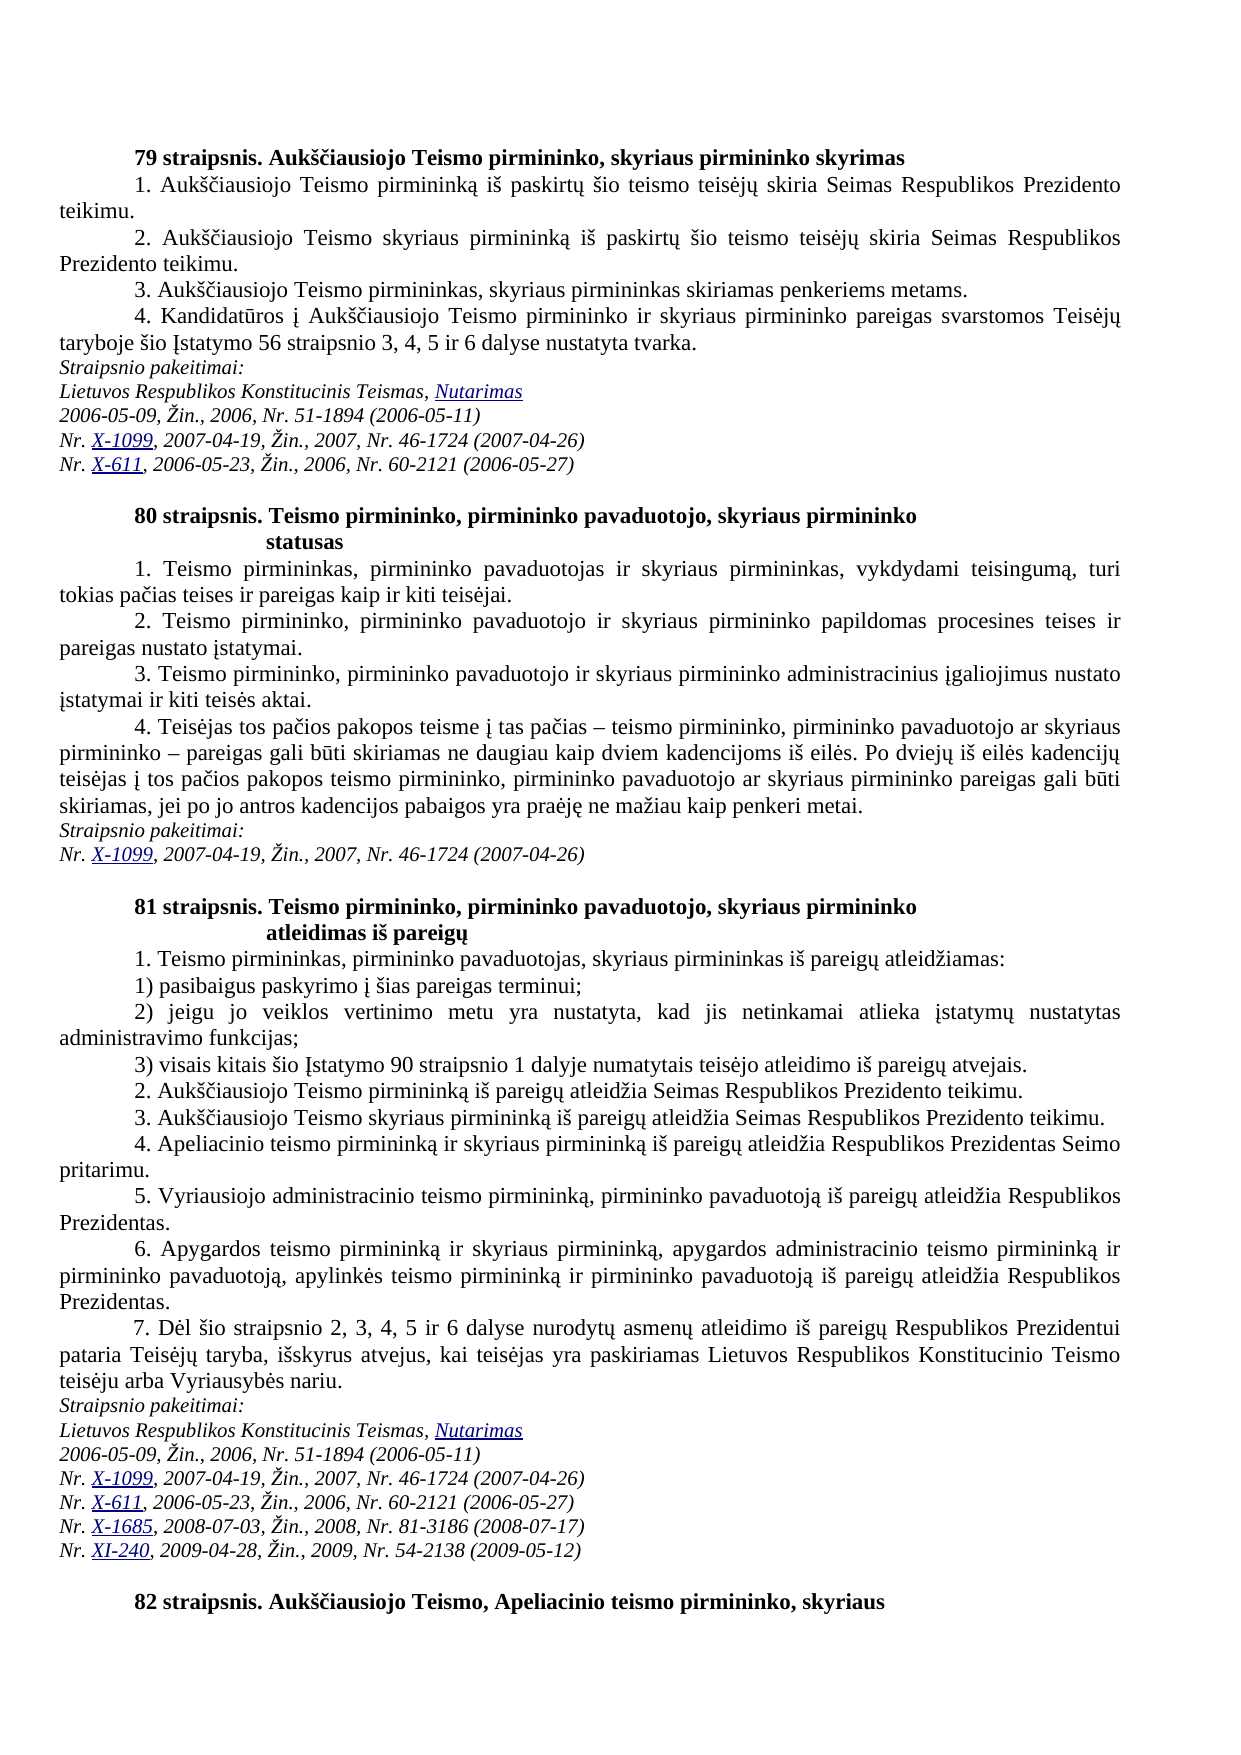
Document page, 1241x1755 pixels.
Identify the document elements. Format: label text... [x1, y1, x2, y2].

text 2006-05-09, Žin., 2006, Nr. 51-1894 (2006-05-11) [59, 1442, 1122, 1466]
text 2. Teismo pirmininko, pirmininko pavaduotojo ir skyriaus pirmininko papildomas procesines teises ir pareigas nustato įstatymai. [59, 607, 1122, 660]
text 2006-05-09, Žin., 2006, Nr. 51-1894 (2006-05-11) [59, 403, 1122, 427]
text 79 straipsnis. Aukščiausiojo Teismo pirmininko, skyriaus pirmininko skyrimas [134, 144, 1122, 171]
text Lietuvos Respublikos Konstitucinis Teismas, Nutarimas [59, 1417, 1122, 1442]
text Nr. X-1099, 2007-04-19, Žin., 2007, Nr. 46-1724 (2007-04-26) [59, 427, 1122, 452]
text Nr. X-611, 2006-05-23, Žin., 2006, Nr. 60-2121 (2006-05-27) [59, 452, 1122, 476]
text 3. Aukščiausiojo Teismo skyriaus pirmininką iš pareigų atleidžia Seimas Respublikos Prezidento teikimu. [59, 1103, 1122, 1130]
text 82 straipsnis. Aukščiausiojo Teismo, Apeliacinio teismo pirmininko, skyriaus [134, 1588, 1122, 1614]
text 6. Apygardos teismo pirmininką ir skyriaus pirmininką, apygardos administracinio teismo pirmininką ir pirmininko pavaduotoją, apylinkės teismo pirmininką ir pirmininko pavaduotoją iš pareigų atleidžia Respublikos Prezidentas. [59, 1235, 1122, 1314]
text statusas [266, 528, 1122, 555]
text Nr. X-1685, 2008-07-03, Žin., 2008, Nr. 81-3186 (2008-07-17) [59, 1514, 1122, 1538]
text Nr. X-611, 2006-05-23, Žin., 2006, Nr. 60-2121 (2006-05-27) [59, 1490, 1122, 1514]
text 2) jeigu jo veiklos vertinimo metu yra nustatyta, kad jis netinkamai atlieka įstatymų nustatytas administravimo funkcijas; [59, 998, 1122, 1051]
text Straipsnio pakeitimai: [59, 818, 1122, 842]
text 5. Vyriausiojo administracinio teismo pirmininką, pirmininko pavaduotoją iš pareigų atleidžia Respublikos Prezidentas. [59, 1183, 1122, 1235]
text 1) pasibaigus paskyrimo į šias pareigas terminui; [59, 972, 1122, 998]
text 4. Kandidatūros į Aukščiausiojo Teismo pirmininko ir skyriaus pirmininko pareigas svarstomos Teisėjų taryboje šio Įstatymo 56 straipsnio 3, 4, 5 ir 6 dalyse nustatyta tvarka. [59, 303, 1122, 355]
text 81 straipsnis. Teismo pirmininko, pirmininko pavaduotojo, skyriaus pirmininko [134, 893, 1122, 919]
text 4. Teisėjas tos pačios pakopos teisme į tas pačias – teismo pirmininko, pirmininko pavaduotojo ar skyriaus pirmininko – pareigas gali būti skiriamas ne daugiau kaip dviem kadencijoms iš eilės. Po dviejų iš eilės kadencijų teisėjas į tos pačios pakopos teismo pirmininko, pirmininko pavaduotojo ar skyriaus pirmininko pareigas gali būti skiriamas, jei po jo antros kadencijos pabaigos yra praėję ne mažiau kaip penkeri metai. [59, 713, 1122, 818]
text 1. Teismo pirmininkas, pirmininko pavaduotojas ir skyriaus pirmininkas, vykdydami teisingumą, turi tokias pačias teises ir pareigas kaip ir kiti teisėjai. [59, 555, 1122, 607]
text 2. Aukščiausiojo Teismo pirmininką iš pareigų atleidžia Seimas Respublikos Prezidento teikimu. [59, 1077, 1122, 1103]
text Nr. X-1099, 2007-04-19, Žin., 2007, Nr. 46-1724 (2007-04-26) [59, 1466, 1122, 1490]
text 1. Teismo pirmininkas, pirmininko pavaduotojas, skyriaus pirmininkas iš pareigų atleidžiamas: [59, 945, 1122, 972]
text 7. Dėl šio straipsnio 2, 3, 4, 5 ir 6 dalyse nurodytų asmenų atleidimo iš pareigų Respublikos Prezidentui pataria Teisėjų taryba, išskyrus atvejus, kai teisėjas yra paskiriamas Lietuvos Respublikos Konstitucinio Teismo teisėju arba Vyriausybės nariu. [59, 1314, 1122, 1393]
text Straipsnio pakeitimai: [59, 355, 1122, 379]
text 4. Apeliacinio teismo pirmininką ir skyriaus pirmininką iš pareigų atleidžia Respublikos Prezidentas Seimo pritarimu. [59, 1130, 1122, 1183]
text Straipsnio pakeitimai: [59, 1393, 1122, 1417]
text Nr. X-1099, 2007-04-19, Žin., 2007, Nr. 46-1724 (2007-04-26) [59, 842, 1122, 866]
text 80 straipsnis. Teismo pirmininko, pirmininko pavaduotojo, skyriaus pirmininko [134, 502, 1122, 528]
text Lietuvos Respublikos Konstitucinis Teismas, Nutarimas [59, 379, 1122, 403]
text 3. Aukščiausiojo Teismo pirmininkas, skyriaus pirmininkas skiriamas penkeriems metams. [59, 276, 1122, 303]
text Nr. XI-240, 2009-04-28, Žin., 2009, Nr. 54-2138 (2009-05-12) [59, 1538, 1122, 1562]
text 3. Teismo pirmininko, pirmininko pavaduotojo ir skyriaus pirmininko administracinius įgaliojimus nustato įstatymai ir kiti teisės aktai. [59, 660, 1122, 713]
text 3) visais kitais šio Įstatymo 90 straipsnio 1 dalyje numatytais teisėjo atleidimo iš pareigų atvejais. [59, 1051, 1122, 1077]
text 1. Aukščiausiojo Teismo pirmininką iš paskirtų šio teismo teisėjų skiria Seimas Respublikos Prezidento teikimu. [59, 171, 1122, 223]
text 2. Aukščiausiojo Teismo skyriaus pirmininką iš paskirtų šio teismo teisėjų skiria Seimas Respublikos Prezidento teikimu. [59, 223, 1122, 276]
text atleidimas iš pareigų [266, 919, 1122, 945]
